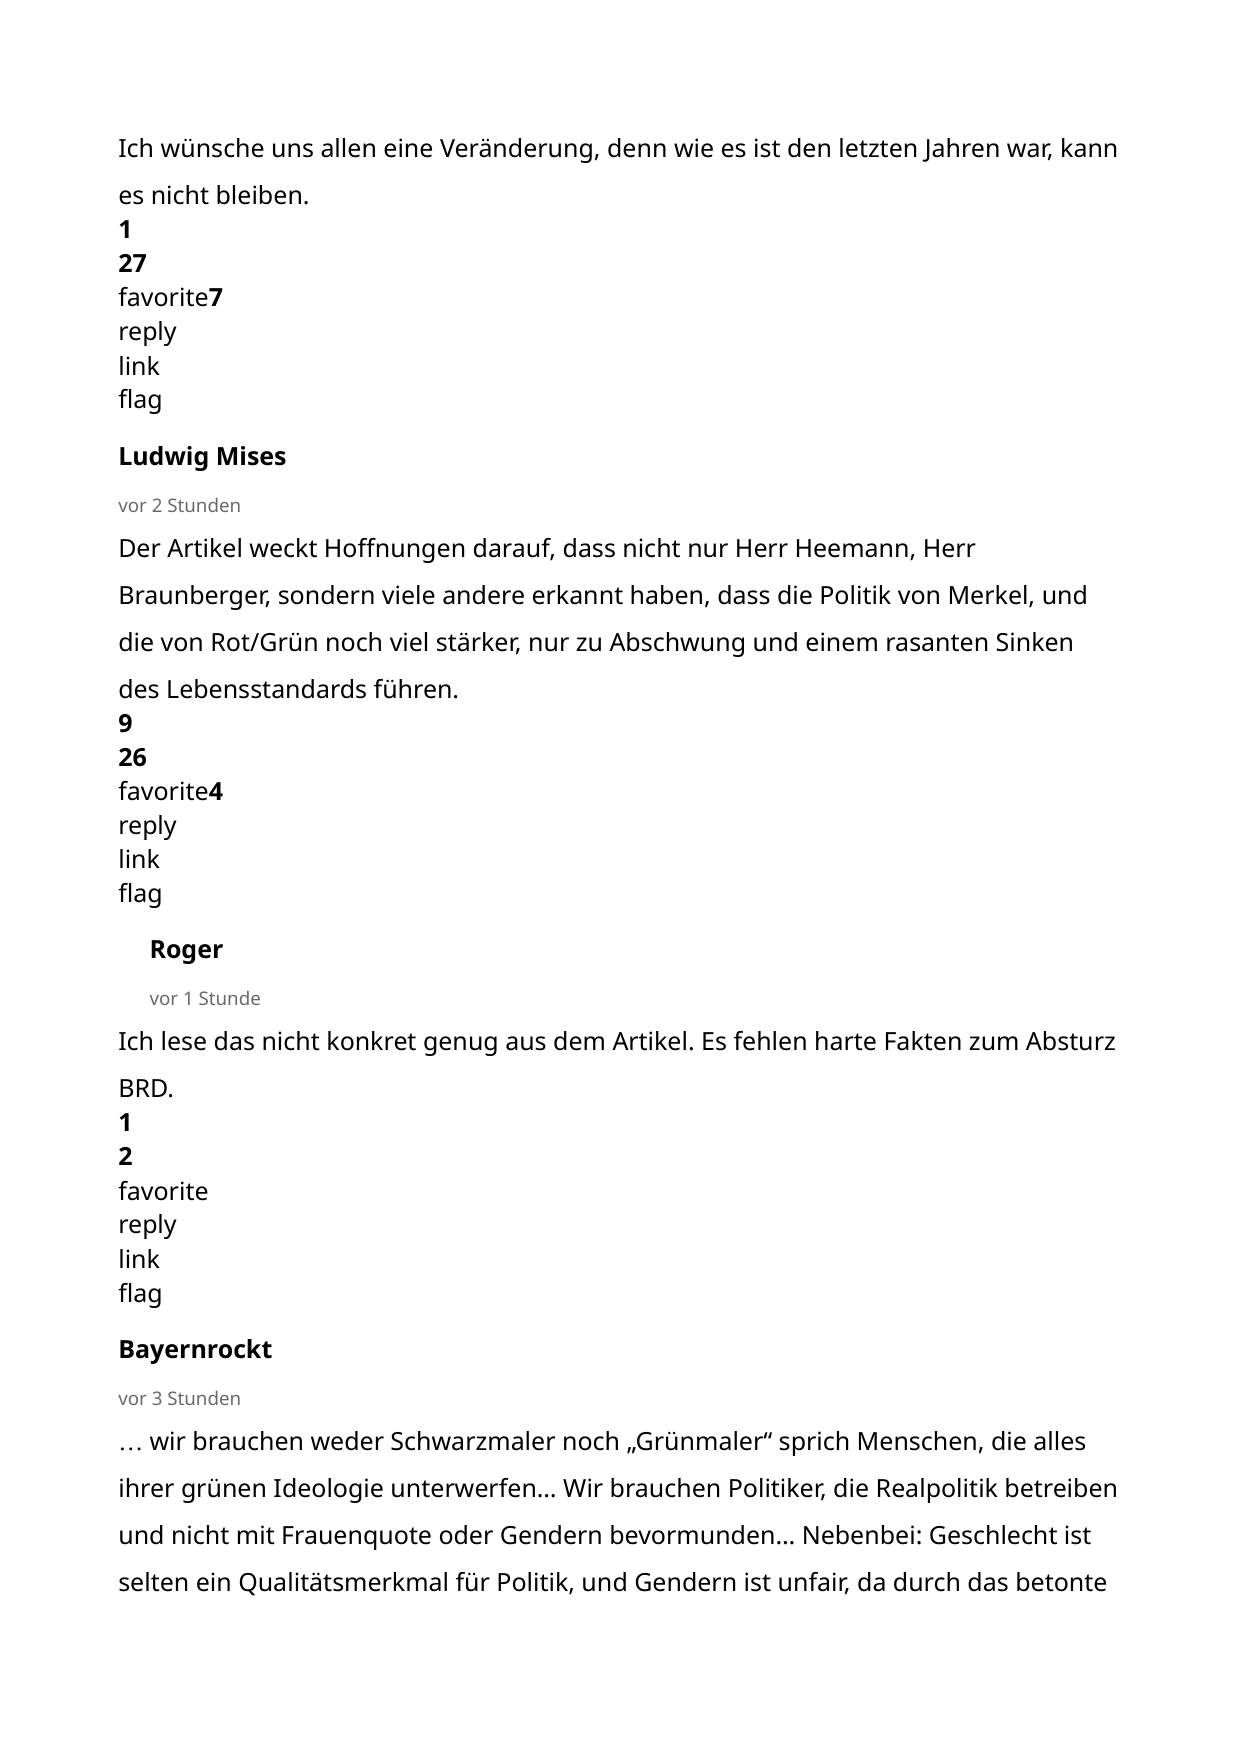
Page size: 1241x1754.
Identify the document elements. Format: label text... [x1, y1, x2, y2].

text reply [118, 314, 1122, 348]
text reply [118, 807, 1122, 842]
text 1 [118, 1105, 1122, 1139]
text favorite [118, 1173, 1122, 1207]
text 2 [118, 1139, 1122, 1173]
text vor 3 Stunden [118, 1381, 1122, 1411]
text 1 [118, 212, 1122, 246]
text Ludwig Mises [118, 432, 1114, 472]
text flag [118, 382, 1122, 416]
text favorite7 [118, 280, 1122, 314]
text Ich wünsche uns allen eine Veränderung, denn wie es ist den letzten Jahren war, kann es nicht bleiben. [118, 118, 1122, 212]
text … wir brauchen weder Schwarzmaler noch „Grünmaler“ sprich Menschen, die alles ihrer grünen Ideologie unterwerfen… Wir brauchen Politiker, die Realpolitik betreiben und nicht mit Frauenquote oder Gendern bevormunden… Nebenbei: Geschlecht ist selten ein Qualitätsmerkmal für Politik, und Gendern ist unfair, da durch das betonte [118, 1411, 1122, 1598]
text 9 [118, 705, 1122, 739]
text favorite4 [118, 773, 1122, 807]
text flag [118, 876, 1122, 910]
text flag [118, 1275, 1122, 1309]
text link [118, 842, 1122, 876]
text Ich lese das nicht konkret genug aus dem Artikel. Es fehlen harte Fakten zum Absturz BRD. [118, 1011, 1122, 1105]
text 27 [118, 246, 1122, 280]
text 26 [118, 739, 1122, 773]
text Der Artikel weckt Hoffnungen darauf, dass nicht nur Herr Heemann, Herr Braunberger, sondern viele andere erkannt haben, dass die Politik von Merkel, und die von Rot/Grün noch viel stärker, nur zu Abschwung und einem rasanten Sinken des Lebensstandards führen. [118, 518, 1122, 705]
text Bayernrockt [118, 1325, 1114, 1366]
text Roger [149, 925, 1114, 966]
text link [118, 1241, 1122, 1275]
text reply [118, 1207, 1122, 1241]
text link [118, 348, 1122, 382]
text vor 1 Stunde [149, 982, 1122, 1011]
text vor 2 Stunden [118, 488, 1122, 518]
